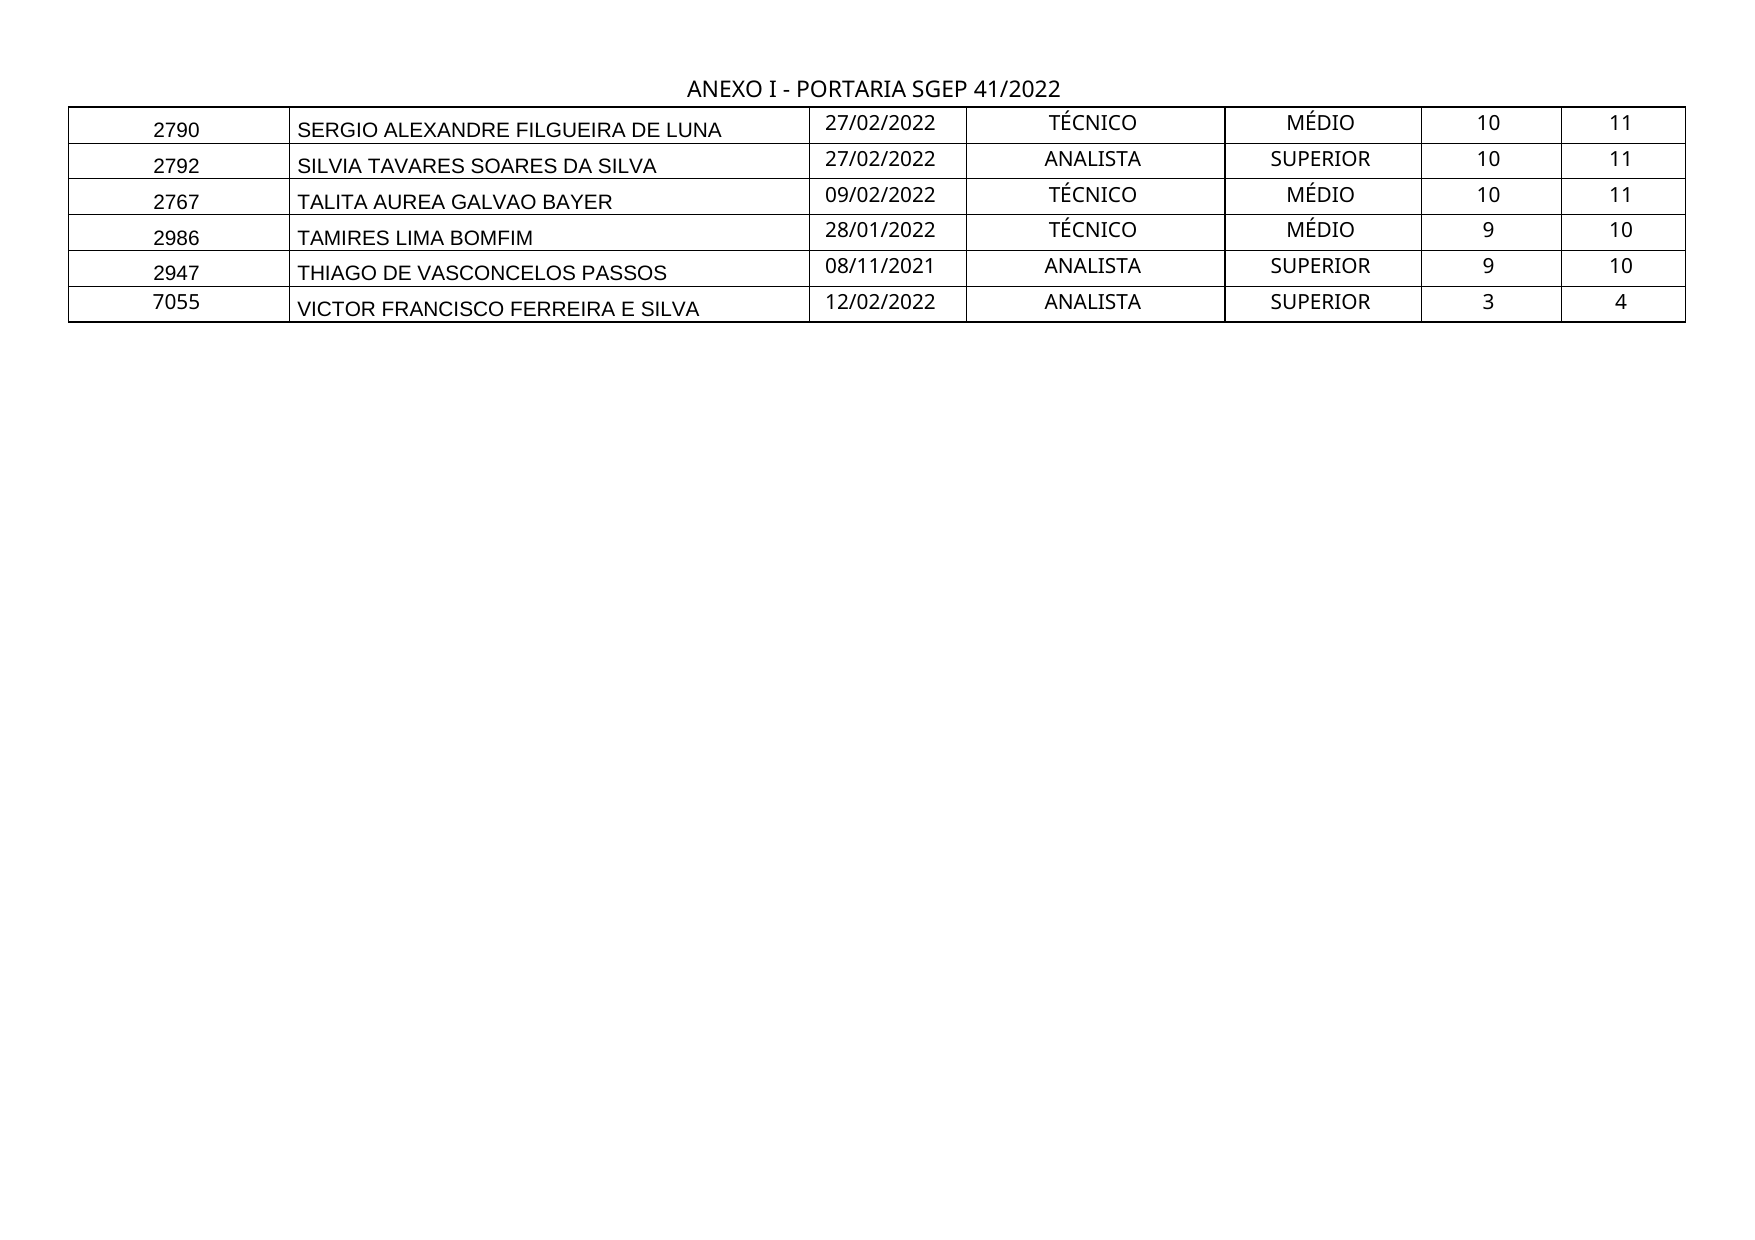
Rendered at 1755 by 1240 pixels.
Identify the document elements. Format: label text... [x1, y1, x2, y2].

table_cell 10 [1422, 108, 1561, 142]
table_cell 2947 [69, 251, 289, 286]
table_cell 7055 [69, 287, 289, 321]
table_cell 28/01/2022 [810, 215, 966, 250]
table_cell THIAGO DE VASCONCELOS PASSOS [290, 251, 809, 286]
table_cell 4 [1562, 287, 1685, 321]
table_cell 08/11/2021 [810, 251, 966, 286]
table_cell SILVIA TAVARES SOARES DA SILVA [290, 144, 809, 178]
table_cell 2792 [69, 144, 289, 178]
table_cell 11 [1562, 144, 1685, 178]
table_cell VICTOR FRANCISCO FERREIRA E SILVA [290, 287, 809, 321]
table_cell 10 [1562, 251, 1685, 286]
table_cell TALITA AUREA GALVAO BAYER [290, 179, 809, 214]
table_cell 2790 [69, 108, 289, 142]
table_cell 11 [1562, 179, 1685, 214]
table_cell SUPERIOR [1226, 144, 1421, 178]
table_cell 2767 [69, 179, 289, 214]
table_cell TAMIRES LIMA BOMFIM [290, 215, 809, 250]
table_cell TÉCNICO [967, 179, 1224, 214]
table_cell 27/02/2022 [810, 144, 966, 178]
table_cell 10 [1422, 144, 1561, 178]
table_cell 2986 [69, 215, 289, 250]
table_cell TÉCNICO [967, 215, 1224, 250]
table_cell 10 [1562, 215, 1685, 250]
table_cell MÉDIO [1226, 179, 1421, 214]
table_cell SUPERIOR [1226, 287, 1421, 321]
table_cell 09/02/2022 [810, 179, 966, 214]
table_cell MÉDIO [1226, 215, 1421, 250]
table_cell 9 [1422, 215, 1561, 250]
table_cell 9 [1422, 251, 1561, 286]
table_cell TÉCNICO [967, 108, 1224, 142]
table_cell SERGIO ALEXANDRE FILGUEIRA DE LUNA [290, 108, 809, 142]
table_cell MÉDIO [1226, 108, 1421, 142]
table_cell 12/02/2022 [810, 287, 966, 321]
table_cell SUPERIOR [1226, 251, 1421, 286]
table_cell 3 [1422, 287, 1561, 321]
table_cell 10 [1422, 179, 1561, 214]
table_cell 11 [1562, 108, 1685, 142]
table_cell ANALISTA [967, 144, 1224, 178]
table_cell ANALISTA [967, 251, 1224, 286]
table_cell ANALISTA [967, 287, 1224, 321]
table_cell 27/02/2022 [810, 108, 966, 142]
